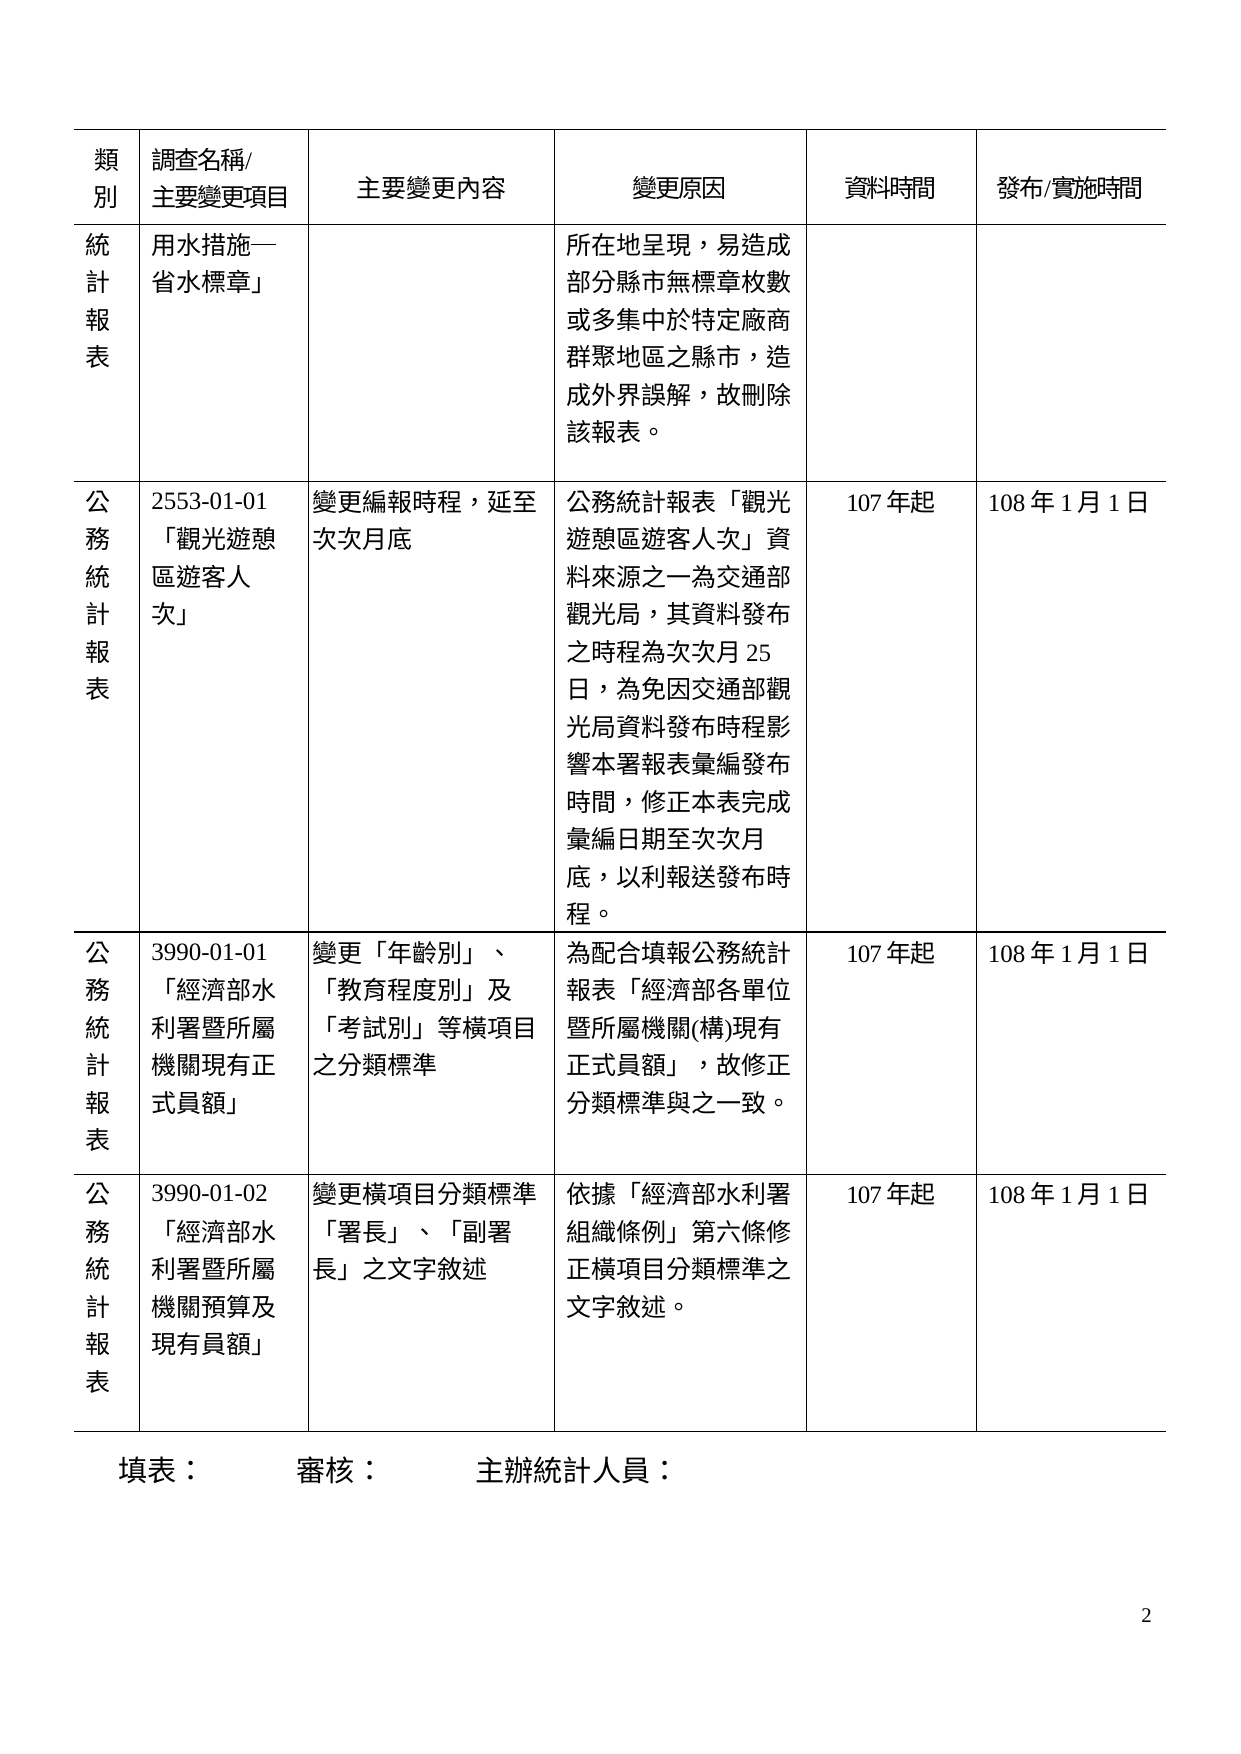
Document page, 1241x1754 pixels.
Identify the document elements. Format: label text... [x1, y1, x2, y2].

table_cell 公務統計報表「觀光遊憩區遊客人次」資料來源之一為交通部觀光局，其資料發布之時程為次次月25日，為免因交通部觀光局資料發布時程影響本署報表彙編發布時間，修正本表完成彙編日期至次次月底，以利報送發布時程。 [555, 482, 806, 931]
table_header 資料時間 [807, 130, 976, 224]
table_cell 所在地呈現，易造成部分縣市無標章枚數或多集中於特定廠商群聚地區之縣市，造成外界誤解，故刪除該報表。 [555, 225, 806, 481]
table_cell [309, 225, 554, 481]
table_header 類別 [74, 130, 139, 224]
table_cell 公務統計報表 [74, 482, 139, 931]
table_cell 107年起 [807, 482, 976, 931]
table_header 主要變更內容 [309, 130, 554, 224]
table_cell [977, 225, 1166, 481]
table_cell 為配合填報公務統計報表「經濟部各單位暨所屬機關(構)現有正式員額」，故修正分類標準與之一致。 [555, 933, 806, 1174]
table_cell 變更編報時程，延至次次月底 [309, 482, 554, 931]
table_cell 依據「經濟部水利署組織條例」第六條修正橫項目分類標準之文字敘述。 [555, 1175, 806, 1431]
table_cell 2553-01-01「觀光遊憩區遊客人次」 [140, 482, 308, 931]
table_cell 108年1月1日 [977, 933, 1166, 1174]
table_cell 108年1月1日 [977, 1175, 1166, 1431]
table_header 發布/實施時間 [977, 130, 1166, 224]
text 填表： 審核： 主辦統計人員： [89, 1432, 1152, 1507]
table_header 變更原因 [555, 130, 806, 224]
table_cell 變更「年齡別」、「教育程度別」及「考試別」等橫項目之分類標準 [309, 933, 554, 1174]
table_cell 變更橫項目分類標準「署長」、「副署長」之文字敘述 [309, 1175, 554, 1431]
table_cell 用水措施─省水標章」 [140, 225, 308, 481]
table_cell 公務統計報表 [74, 933, 139, 1174]
table_cell 108年1月1日 [977, 482, 1166, 931]
table_cell 107年起 [807, 1175, 976, 1431]
table_cell 3990-01-02「經濟部水利署暨所屬機關預算及現有員額」 [140, 1175, 308, 1431]
table_header 調查名稱/ 主要變更項目 [140, 130, 308, 224]
table_cell 統計報表 [74, 225, 139, 481]
table_cell 107年起 [807, 933, 976, 1174]
table_cell 3990-01-01「經濟部水利署暨所屬機關現有正式員額」 [140, 933, 308, 1174]
table_cell [807, 225, 976, 481]
table_cell 公務統計報表 [74, 1175, 139, 1431]
